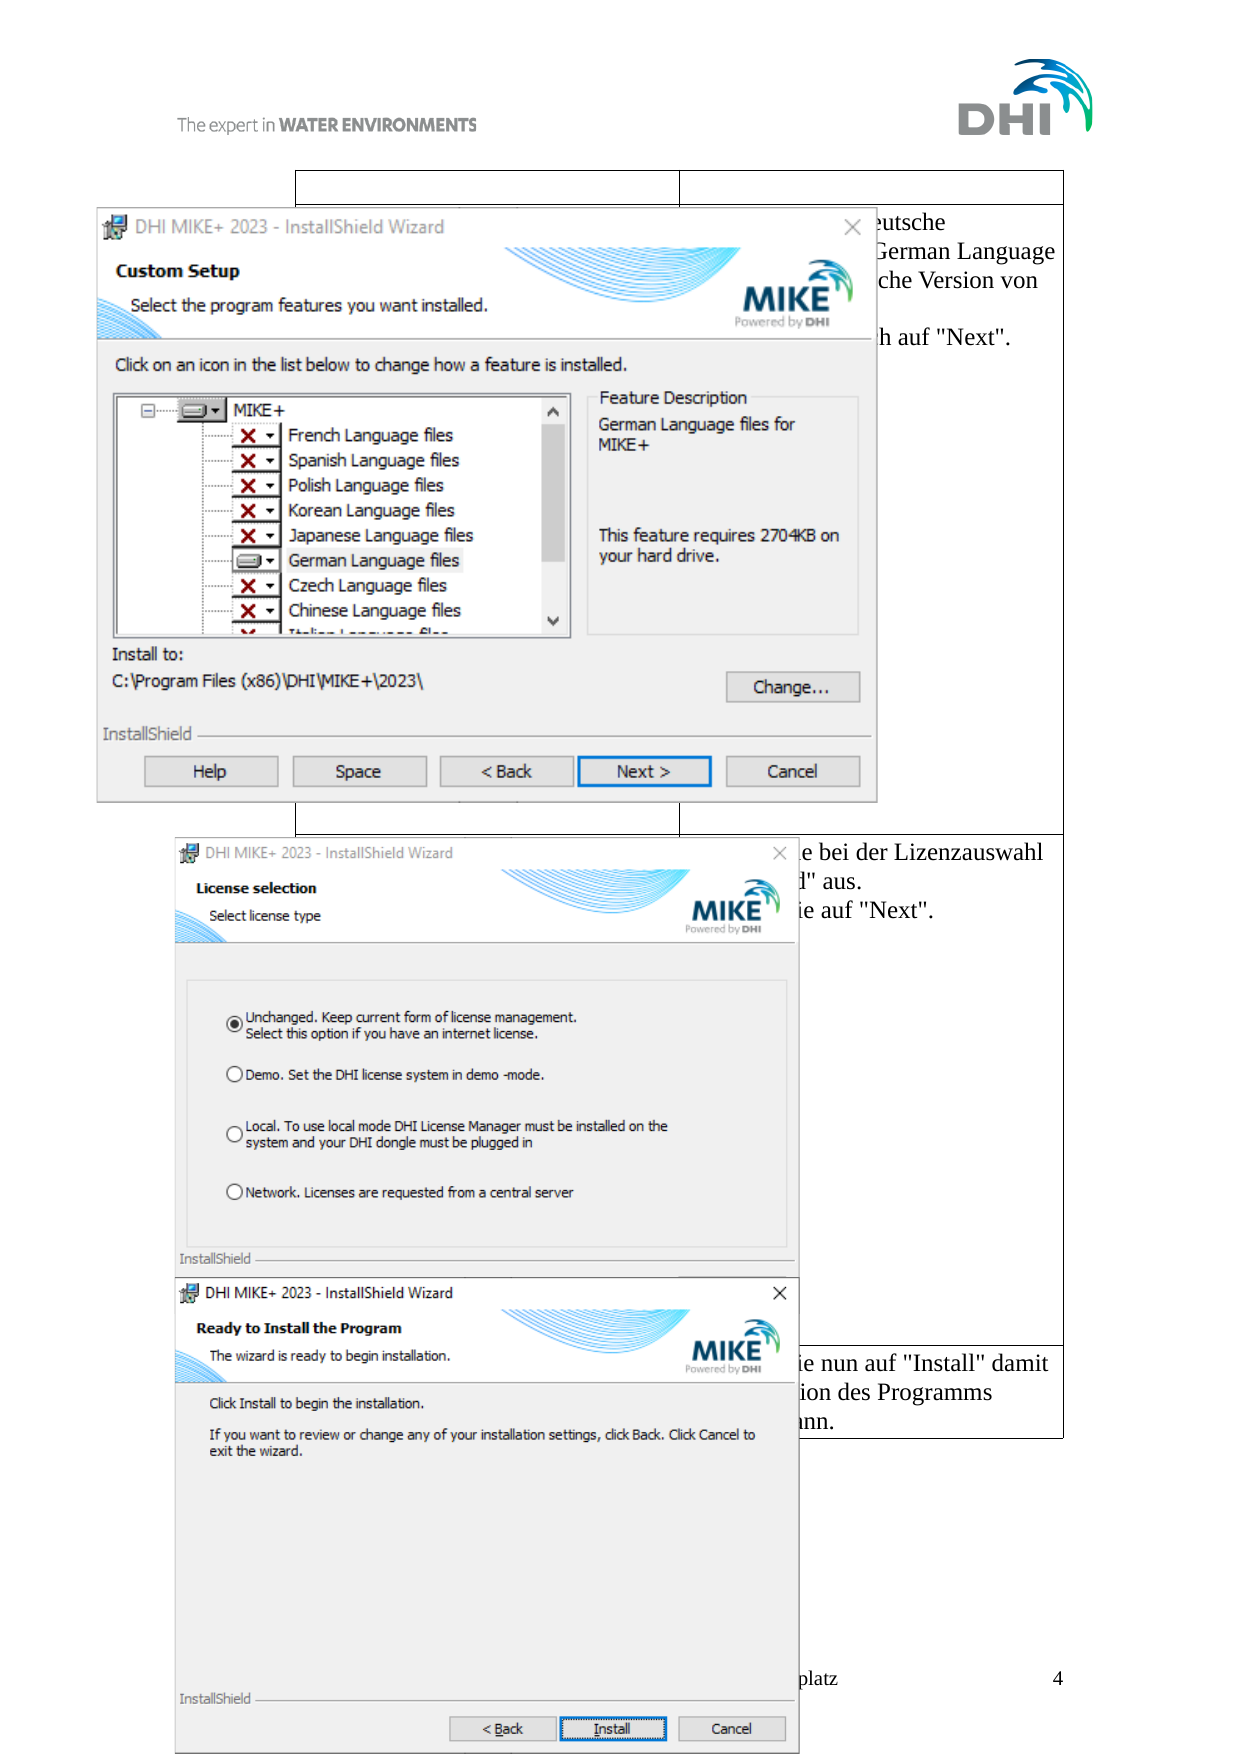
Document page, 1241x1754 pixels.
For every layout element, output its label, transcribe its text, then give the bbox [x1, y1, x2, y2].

picture [174, 837, 800, 1754]
table_cell [296, 171, 679, 204]
table_cell • Klicken Sie nun auf "Install" damit die Installation des Programms beginnen kann. [800, 1346, 1063, 1437]
picture [958, 59, 1093, 135]
picture [96, 207, 878, 803]
table_cell • Wählen Sie das deutsche Sprachpaket aus ("German Language files") um die deutsche Version von MIKE+ zu nutzen. • Klicken Sie danach auf "Next". [680, 205, 1063, 834]
picture [177, 117, 477, 135]
table_cell • Wählen Sie bei der Lizenzauswahl "Unchanged" aus. • Klicken Sie auf "Next". [680, 835, 1063, 1345]
table_cell [680, 171, 1063, 204]
table_cell [296, 803, 679, 834]
